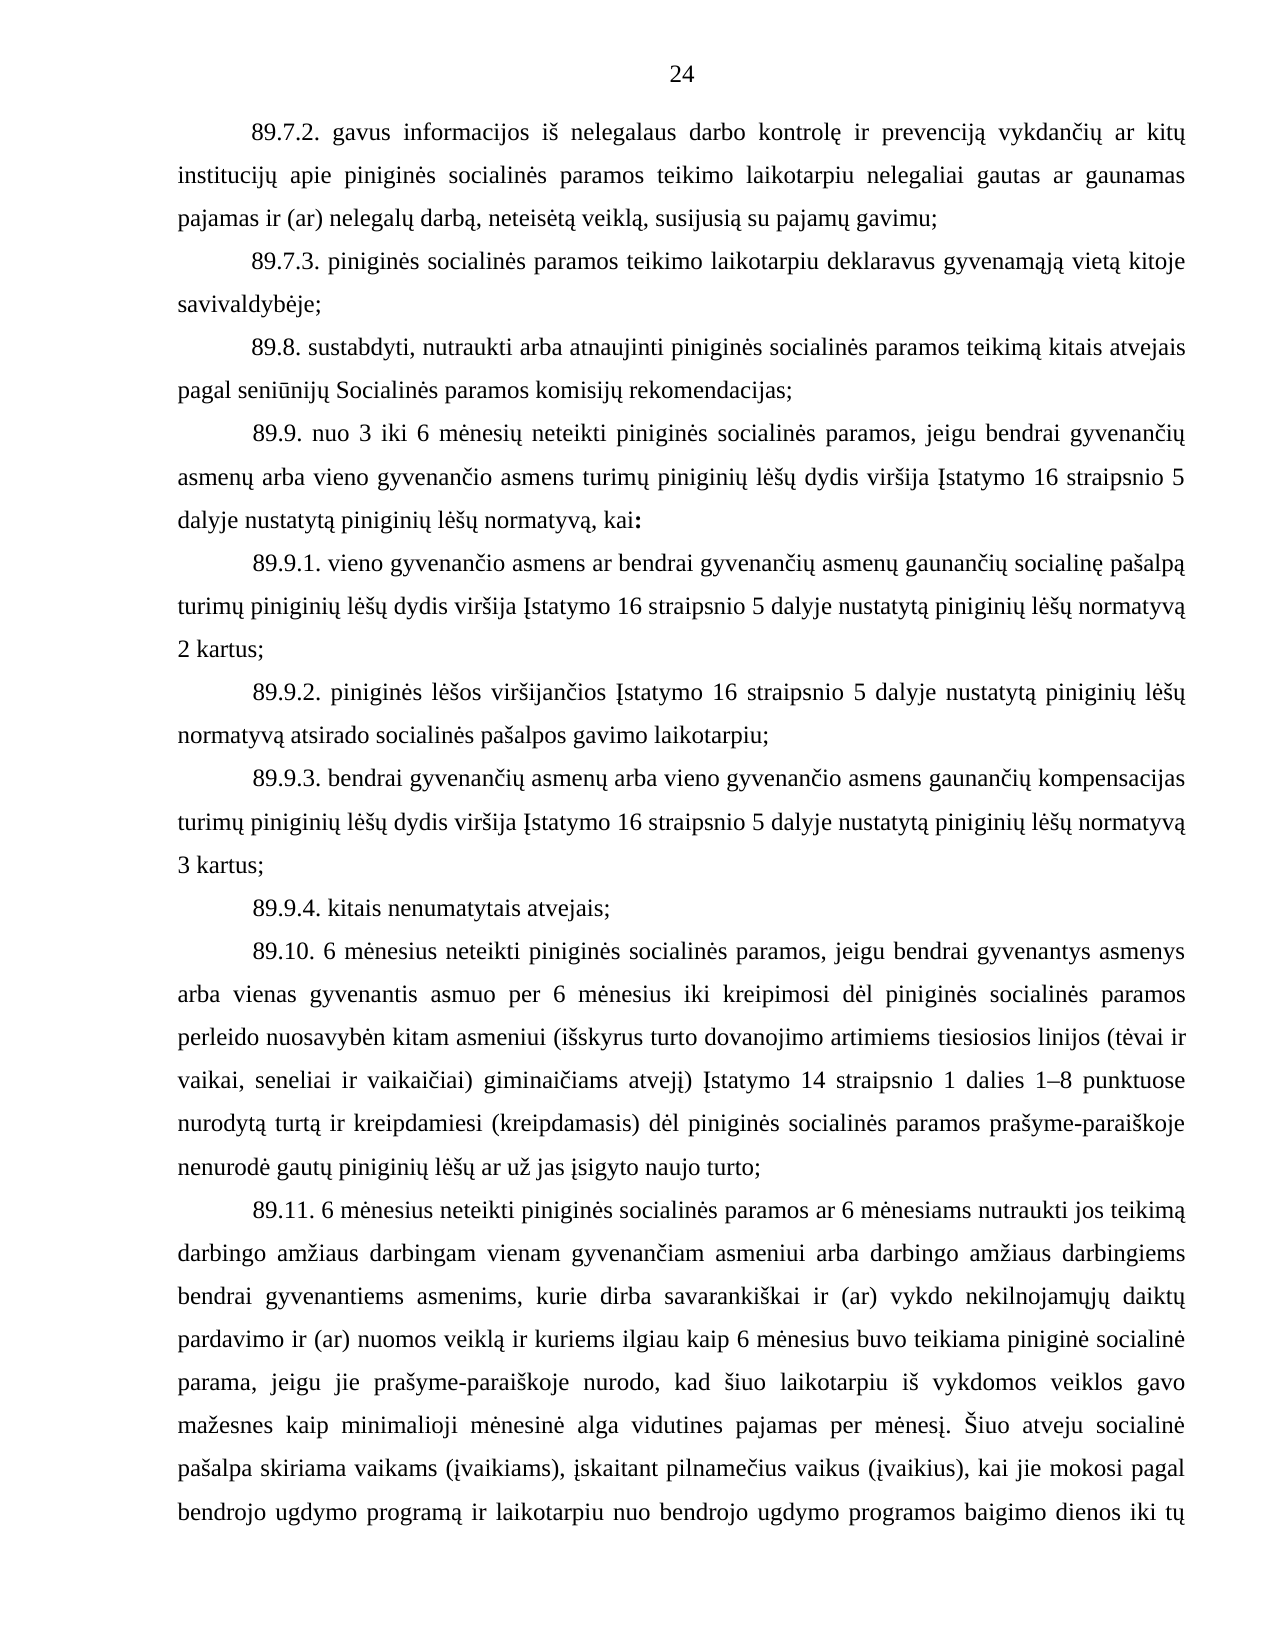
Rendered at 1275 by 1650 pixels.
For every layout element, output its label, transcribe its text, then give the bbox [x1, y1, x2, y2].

text 89.10. 6 mėnesius neteikti piniginės socialinės paramos, jeigu bendrai gyvenantys asmenys arba vienas gyvenantis asmuo per 6 mėnesius iki kreipimosi dėl piniginės socialinės paramos perleido nuosavybėn kitam asmeniui (išskyrus turto dovanojimo artimiems tiesiosios linijos (tėvai ir vaikai, seneliai ir vaikaičiai) giminaičiams atvejį) Įstatymo 14 straipsnio 1 dalies 1–8 punktuose nurodytą turtą ir kreipdamiesi (kreipdamasis) dėl piniginės socialinės paramos prašyme-paraiškoje nenurodė gautų piniginių lėšų ar už jas įsigyto naujo turto; [177, 936, 1186, 1180]
text 89.9.1. vieno gyvenančio asmens ar bendrai gyvenančių asmenų gaunančių socialinę pašalpą turimų piniginių lėšų dydis viršija Įstatymo 16 straipsnio 5 dalyje nustatytą piniginių lėšų normatyvą 2 kartus; [177, 548, 1186, 663]
text 89.8. sustabdyti, nutraukti arba atnaujinti piniginės socialinės paramos teikimą kitais atvejais pagal seniūnijų Socialinės paramos komisijų rekomendacijas; [177, 332, 1186, 404]
text 89.11. 6 mėnesius neteikti piniginės socialinės paramos ar 6 mėnesiams nutraukti jos teikimą darbingo amžiaus darbingam vienam gyvenančiam asmeniui arba darbingo amžiaus darbingiems bendrai gyvenantiems asmenims, kurie dirba savarankiškai ir (ar) vykdo nekilnojamųjų daiktų pardavimo ir (ar) nuomos veiklą ir kuriems ilgiau kaip 6 mėnesius buvo teikiama piniginė socialinė parama, jeigu jie prašyme-paraiškoje nurodo, kad šiuo laikotarpiu iš vykdomos veiklos gavo mažesnes kaip minimalioji mėnesinė alga vidutines pajamas per mėnesį. Šiuo atveju socialinė pašalpa skiriama vaikams (įvaikiams), įskaitant pilnamečius vaikus (įvaikius), kai jie mokosi pagal bendrojo ugdymo programą ir laikotarpiu nuo bendrojo ugdymo programos baigimo dienos iki tų [177, 1195, 1186, 1525]
text 89.9.2. piniginės lėšos viršijančios Įstatymo 16 straipsnio 5 dalyje nustatytą piniginių lėšų normatyvą atsirado socialinės pašalpos gavimo laikotarpiu; [177, 677, 1186, 749]
text 89.9.4. kitais nenumatytais atvejais; [177, 893, 1186, 922]
text 89.7.2. gavus informacijos iš nelegalaus darbo kontrolę ir prevenciją vykdančių ar kitų institucijų apie piniginės socialinės paramos teikimo laikotarpiu nelegaliai gautas ar gaunamas pajamas ir (ar) nelegalų darbą, neteisėtą veiklą, susijusią su pajamų gavimu; [177, 117, 1186, 232]
text 89.9.3. bendrai gyvenančių asmenų arba vieno gyvenančio asmens gaunančių kompensacijas turimų piniginių lėšų dydis viršija Įstatymo 16 straipsnio 5 dalyje nustatytą piniginių lėšų normatyvą 3 kartus; [177, 763, 1186, 878]
text 89.9. nuo 3 iki 6 mėnesių neteikti piniginės socialinės paramos, jeigu bendrai gyvenančių asmenų arba vieno gyvenančio asmens turimų piniginių lėšų dydis viršija Įstatymo 16 straipsnio 5 dalyje nustatytą piniginių lėšų normatyvą, kai: [177, 418, 1186, 533]
text 89.7.3. piniginės socialinės paramos teikimo laikotarpiu deklaravus gyvenamąją vietą kitoje savivaldybėje; [177, 246, 1186, 318]
